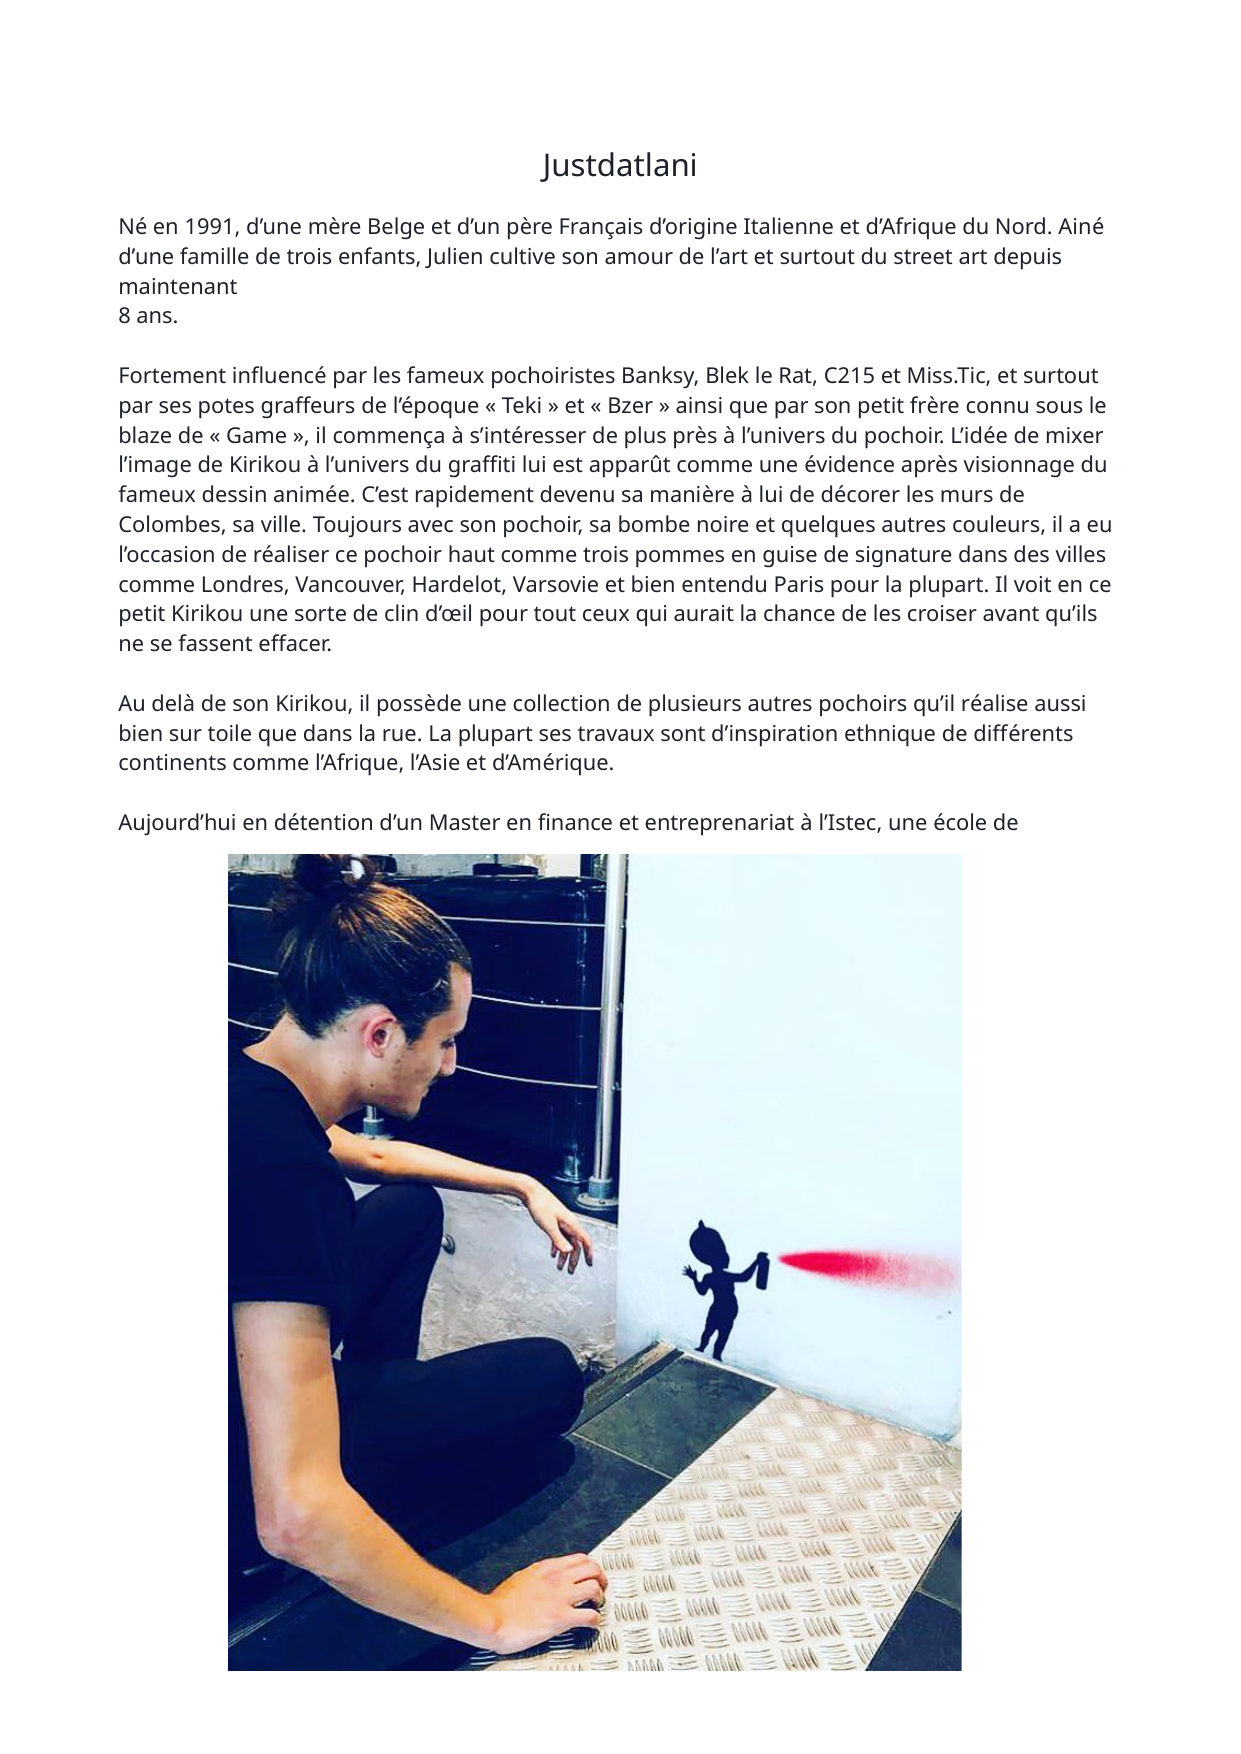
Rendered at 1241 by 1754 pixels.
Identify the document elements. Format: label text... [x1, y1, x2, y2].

text 8 ans. Fortement influencé par les fameux pochoiristes Banksy, Blek le Rat, C215 et Miss.Tic, et surtout par ses potes graffeurs de l’époque « Teki » et « Bzer » ainsi que par son petit frère connu sous le blaze de « Game », il commença à s’intéresser de plus près à l’univers du pochoir. L’idée de mixer l’image de Kirikou à l’univers du graffiti lui est apparût comme une évidence après visionnage du fameux dessin animée. C’est rapidement devenu sa manière à lui de décorer les murs de Colombes, sa ville. Toujours avec son pochoir, sa bombe noire et quelques autres couleurs, il a eu l’occasion de réaliser ce pochoir haut comme trois pommes en guise de signature dans des villes comme Londres, Vancouver, Hardelot, Varsovie et bien entendu Paris pour la plupart. Il voit en ce petit Kirikou une sorte de clin d’œil pour tout ceux qui aurait la chance de les croiser avant qu’ils ne se fassent effacer. Au delà de son Kirikou, il possède une collection de plusieurs autres pochoirs qu’il réalise aussi bien sur toile que dans la rue. La plupart ses travaux sont d’inspiration ethnique de différents continents comme l’Afrique, l’Asie et d’Amérique. Aujourd’hui en détention d’un Master en finance et entreprenariat à l’Istec, une école de [118, 301, 1122, 837]
text Né en 1991, d’une mère Belge et d’un père Français d’origine Italienne et d’Afrique du Nord. Ainé d’une famille de trois enfants, Julien cultive son amour de l’art et surtout du street art depuis maintenant [118, 211, 1122, 301]
text Justdatlani [118, 143, 1122, 186]
picture [228, 854, 962, 1671]
